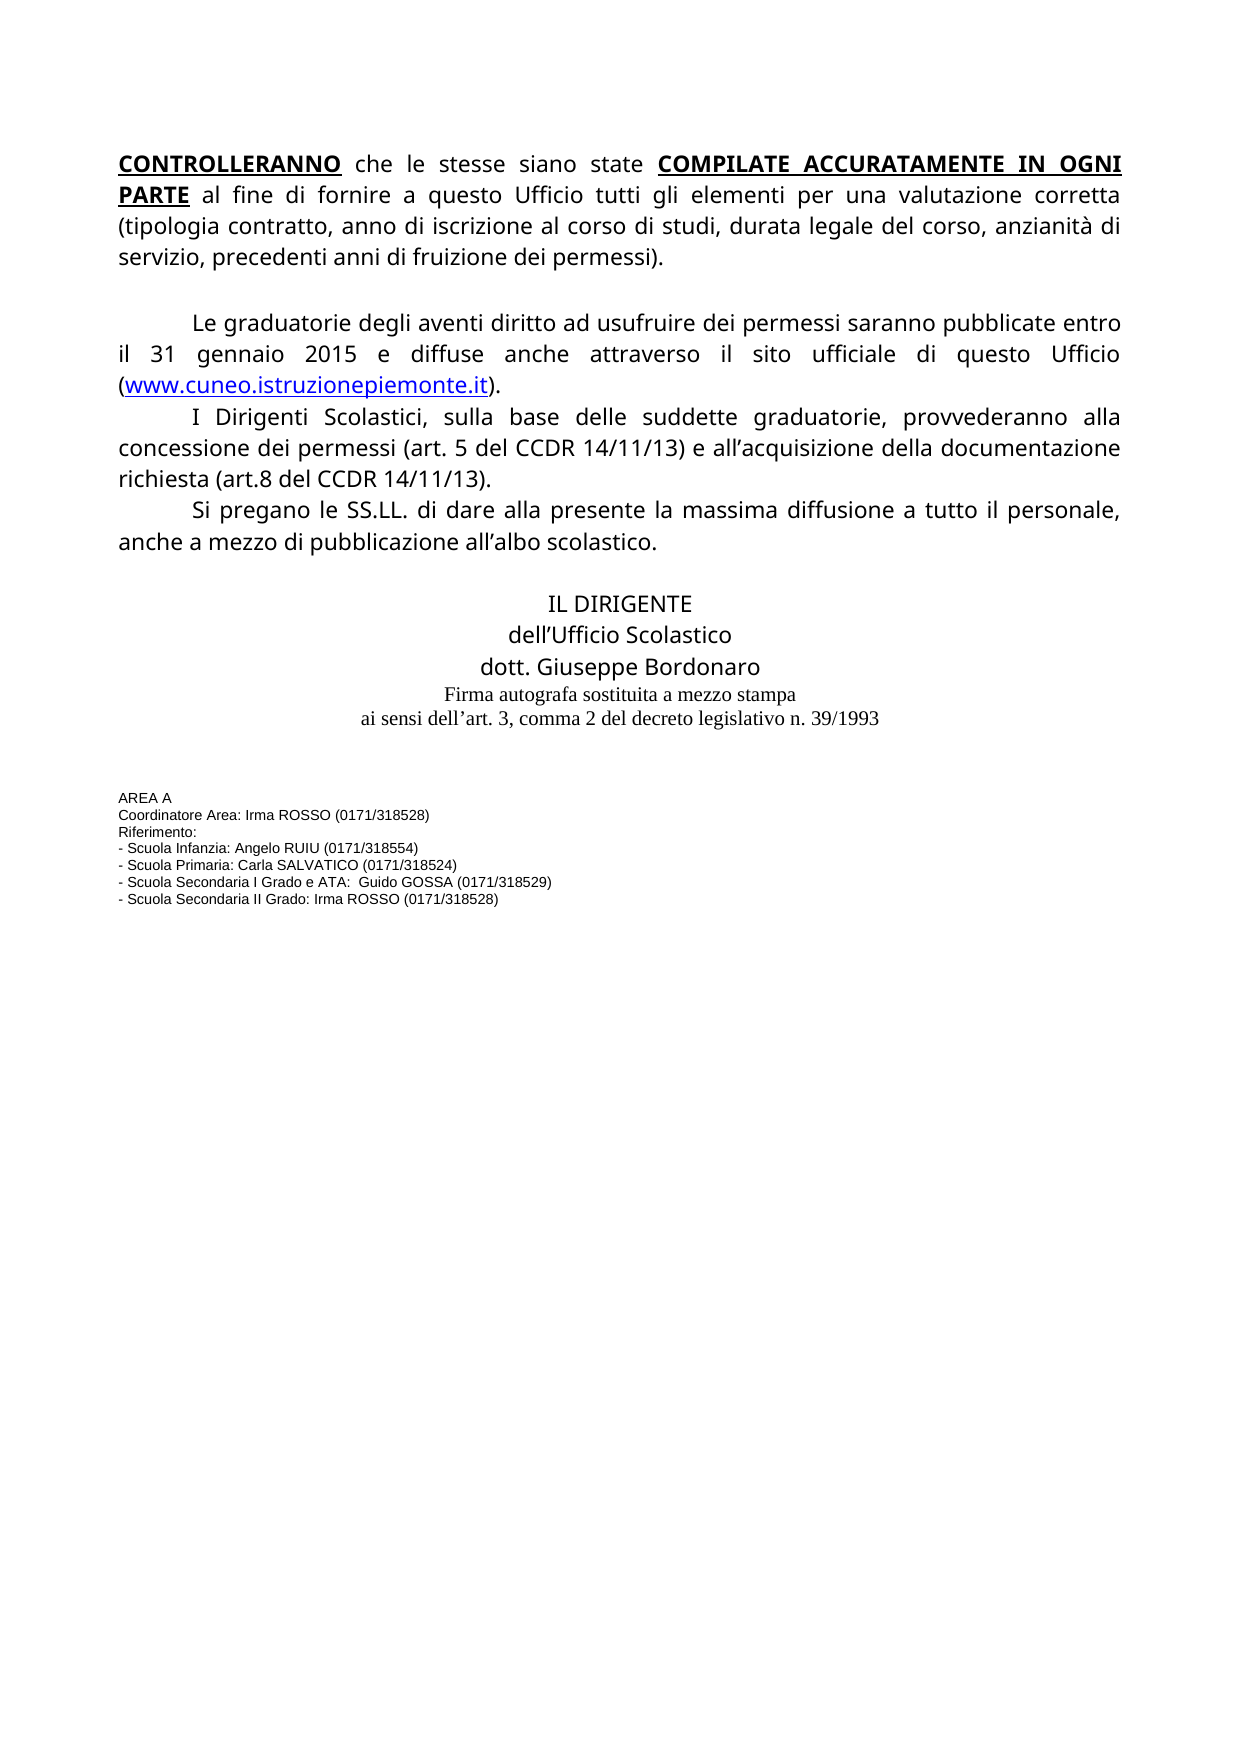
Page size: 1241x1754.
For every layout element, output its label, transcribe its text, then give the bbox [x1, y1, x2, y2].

text Riferimento: [118, 823, 1122, 840]
text Coordinatore Area: Irma ROSSO (0171/318528) [118, 807, 1122, 823]
text ai sensi dell’art. 3, comma 2 del decreto legislativo n. 39/1993 [118, 706, 1122, 730]
text I Dirigenti Scolastici, sulla base delle suddette graduatorie, provvederanno alla concessione dei permessi (art. 5 del CCDR 14/11/13) e all’acquisizione della documentazione richiesta (art.8 del CCDR 14/11/13). [118, 400, 1122, 494]
text - Scuola Primaria: Carla SALVATICO (0171/318524) [118, 857, 1122, 874]
text Le graduatorie degli aventi diritto ad usufruire dei permessi saranno pubblicate entro il 31 gennaio 2015 e diffuse anche attraverso il sito ufficiale di questo Ufficio (www.cuneo.istruzionepiemonte.it). [118, 307, 1122, 400]
text - Scuola Infanzia: Angelo RUIU (0171/318554) [118, 840, 1122, 857]
text Firma autografa sostituita a mezzo stampa [118, 682, 1122, 706]
text dell’Ufficio Scolastico [118, 619, 1122, 650]
text AREA A [118, 790, 1122, 807]
text - Scuola Secondaria I Grado e ATA: Guido GOSSA (0171/318529) [118, 874, 1122, 890]
text - Scuola Secondaria II Grado: Irma ROSSO (0171/318528) [118, 890, 1122, 907]
text Si pregano le SS.LL. di dare alla presente la massima diffusione a tutto il personale, anche a mezzo di pubblicazione all’albo scolastico. [118, 494, 1122, 557]
text IL DIRIGENTE [118, 588, 1122, 619]
text CONTROLLERANNO che le stesse siano state COMPILATE ACCURATAMENTE IN OGNI PARTE al fine di fornire a questo Ufficio tutti gli elementi per una valutazione corretta (tipologia contratto, anno di iscrizione al corso di studi, durata legale del corso, anzianità di servizio, precedenti anni di fruizione dei permessi). [118, 148, 1122, 273]
text dott. Giuseppe Bordonaro [118, 650, 1122, 682]
